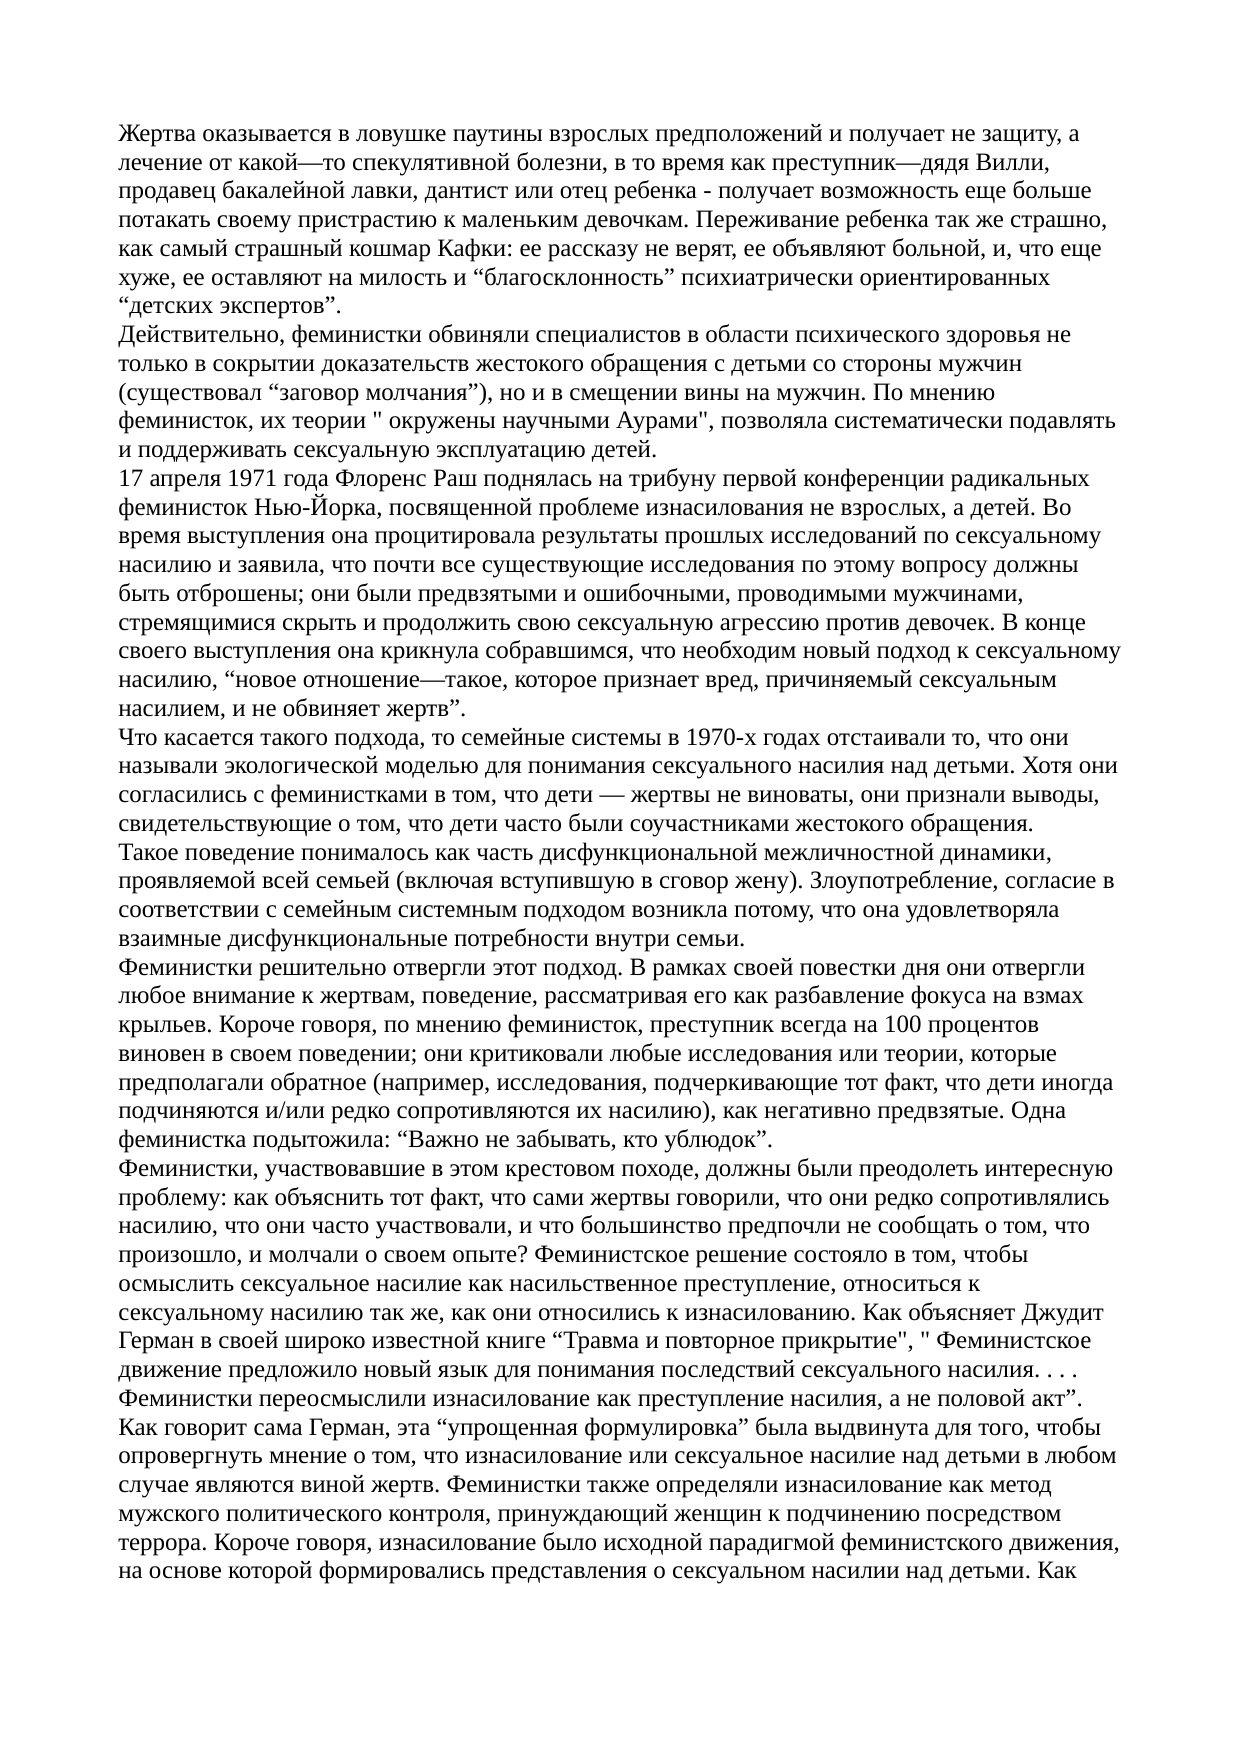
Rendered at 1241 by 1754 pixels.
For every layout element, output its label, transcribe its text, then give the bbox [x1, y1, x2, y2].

text случае являются виной жертв. Феминистки также определяли изнасилование как метод мужского политического контроля, принуждающий женщин к подчинению посредством террора. Короче говоря, изнасилование было исходной парадигмой феминистского движения, на основе которой формировались представления о сексуальном насилии над детьми. Как [118, 1469, 1122, 1584]
text Феминистки переосмыслили изнасилование как преступление насилия, а не половой акт”. Как говорит сама Герман, эта “упрощенная формулировка” была выдвинута для того, чтобы опровергнуть мнение о том, что изнасилование или сексуальное насилие над детьми в любом [118, 1383, 1122, 1469]
text Действительно, феминистки обвиняли специалистов в области психического здоровья не только в сокрытии доказательств жестокого обращения с детьми со стороны мужчин (существовал “заговор молчания”), но и в смещении вины на мужчин. По мнению феминисток, их теории " окружены научными Аурами", позволяла систематически подавлять и поддерживать сексуальную эксплуатацию детей. [118, 319, 1122, 463]
text 17 апреля 1971 года Флоренс Раш поднялась на трибуну первой конференции радикальных феминисток Нью-Йорка, посвященной проблеме изнасилования не взрослых, а детей. Во время выступления она процитировала результаты прошлых исследований по сексуальному насилию и заявила, что почти все существующие исследования по этому вопросу должны быть отброшены; они были предвзятыми и ошибочными, проводимыми мужчинами, стремящимися скрыть и продолжить свою сексуальную агрессию против девочек. В конце своего выступления она крикнула собравшимся, что необходим новый подход к сексуальному насилию, “новое отношение—такое, которое признает вред, причиняемый сексуальным насилием, и не обвиняет жертв”. [118, 463, 1122, 722]
text Жертва оказывается в ловушке паутины взрослых предположений и получает не защиту, а лечение от какой—то спекулятивной болезни, в то время как преступник—дядя Вилли, продавец бакалейной лавки, дантист или отец ребенка - получает возможность еще больше потакать своему пристрастию к маленьким девочкам. Переживание ребенка так же страшно, как самый страшный кошмар Кафки: ее рассказу не верят, ее объявляют больной, и, что еще хуже, ее оставляют на милость и “благосклонность” психиатрически ориентированных “детских экспертов”. [118, 118, 1122, 319]
text насилию, что они часто участвовали, и что большинство предпочли не сообщать о том, что произошло, и молчали о своем опыте? Феминистское решение состояло в том, чтобы осмыслить сексуальное насилие как насильственное преступление, относиться к сексуальному насилию так же, как они относились к изнасилованию. Как объясняет Джудит Герман в своей широко известной книге “Травма и повторное прикрытие", " Феминистское движение предложило новый язык для понимания последствий сексуального насилия. . . . [118, 1211, 1122, 1383]
text Феминистки, участвовавшие в этом крестовом походе, должны были преодолеть интересную [118, 1153, 1122, 1182]
text проблему: как объяснить тот факт, что сами жертвы говорили, что они редко сопротивлялись [118, 1182, 1122, 1211]
text Феминистки решительно отвергли этот подход. В рамках своей повестки дня они отвергли любое внимание к жертвам, поведение, рассматривая его как разбавление фокуса на взмах крыльев. Короче говоря, по мнению феминисток, преступник всегда на 100 процентов виновен в своем поведении; они критиковали любые исследования или теории, которые предполагали обратное (например, исследования, подчеркивающие тот факт, что дети иногда подчиняются и/или редко сопротивляются их насилию), как негативно предвзятые. Одна феминистка подытожила: “Важно не забывать, кто ублюдок”. [118, 952, 1122, 1153]
text Что касается такого подхода, то семейные системы в 1970-х годах отстаивали то, что они называли экологической моделью для понимания сексуального насилия над детьми. Хотя они согласились с феминистками в том, что дети — жертвы не виноваты, они признали выводы, [118, 722, 1122, 808]
text Такое поведение понималось как часть дисфункциональной межличностной динамики, проявляемой всей семьей (включая вступившую в сговор жену). Злоупотребление, согласие в соответствии с семейным системным подходом возникла потому, что она удовлетворяла взаимные дисфункциональные потребности внутри семьи. [118, 837, 1122, 952]
text свидетельствующие о том, что дети часто были соучастниками жестокого обращения. [118, 808, 1122, 837]
